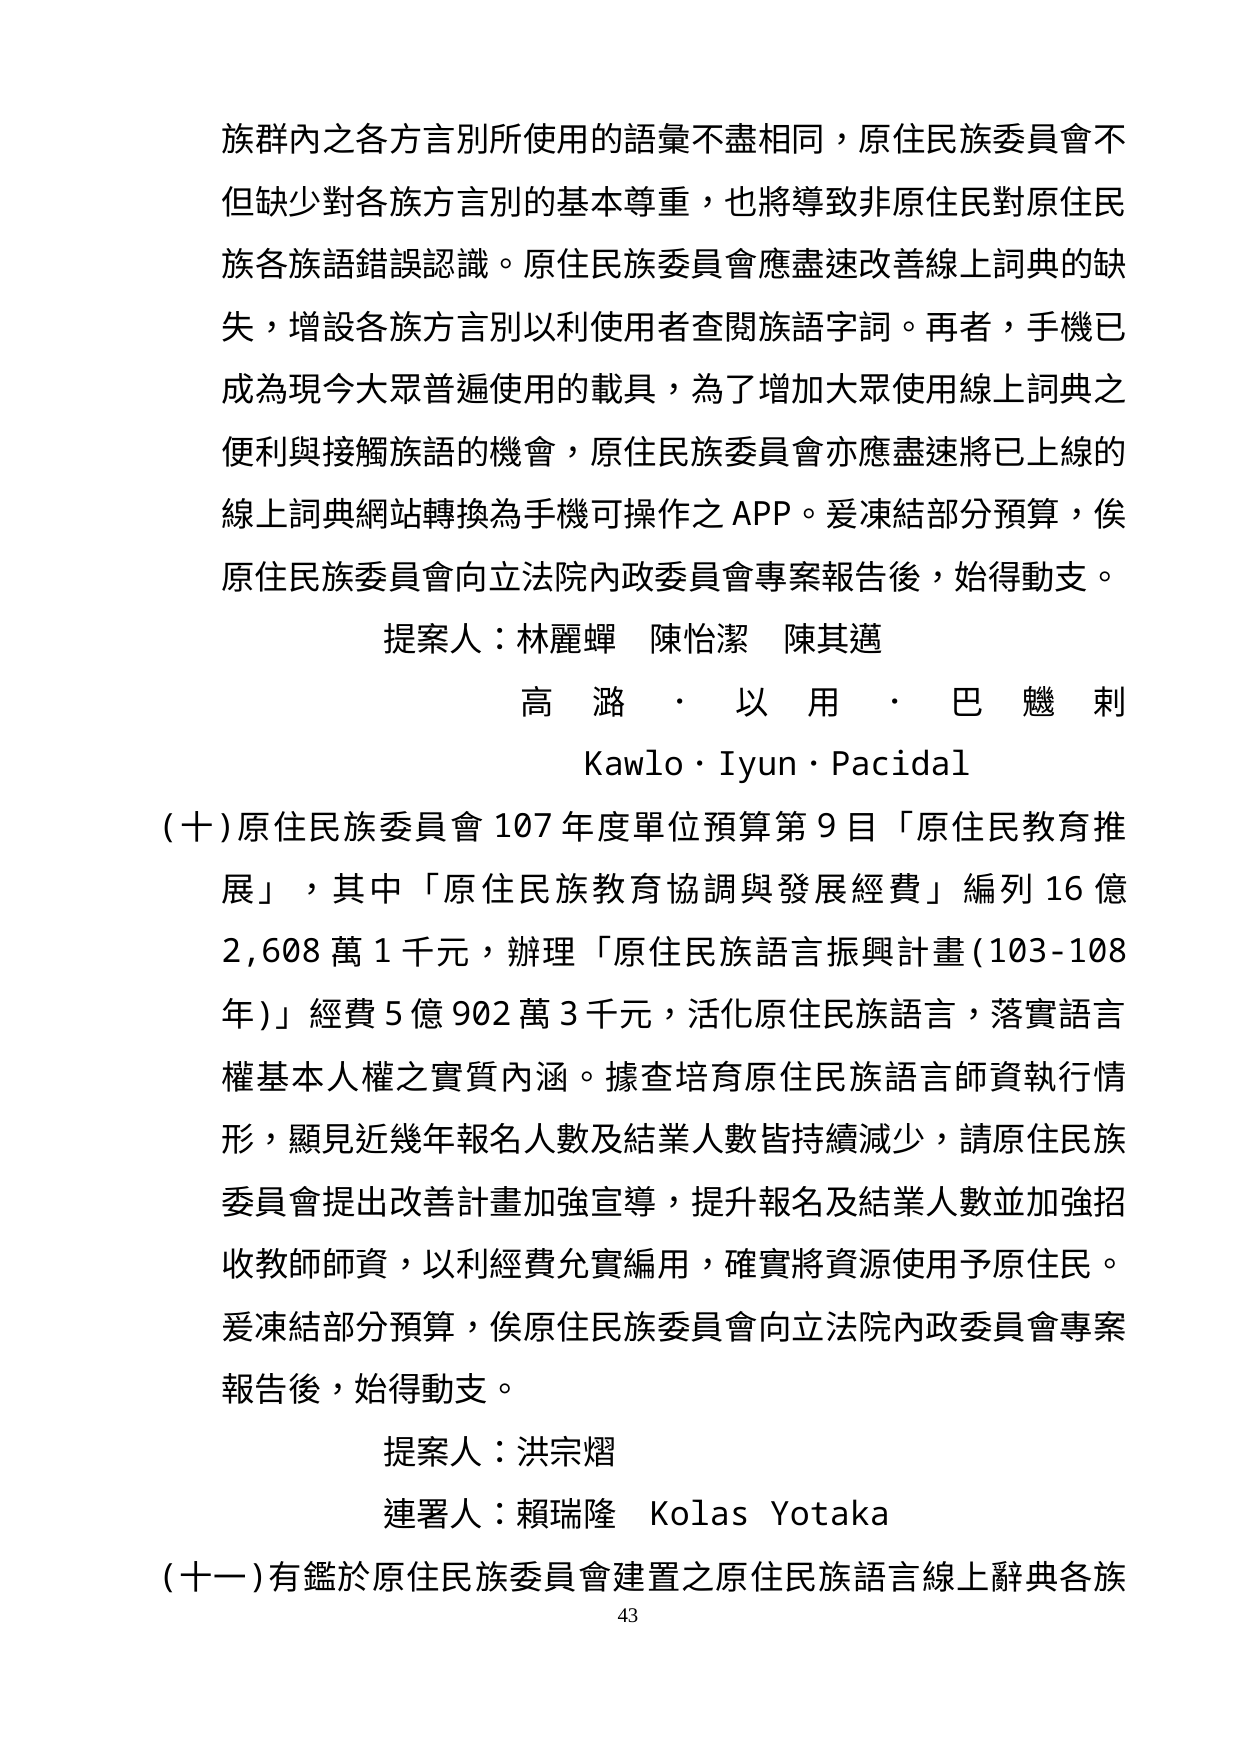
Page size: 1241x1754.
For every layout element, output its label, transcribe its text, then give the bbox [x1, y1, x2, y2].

text 提案人：洪宗熠 [383, 1408, 1127, 1471]
text (十)原住民族委員會107年度單位預算第9目「原住民教育推展」，其中「原住民族教育協調與發展經費」編列16億2,608萬1千元，辦理「原住民族語言振興計畫(103-108年)」經費5億902萬3千元，活化原住民族語言，落實語言權基本人權之實質內涵。據查培育原住民族語言師資執行情形，顯見近幾年報名人數及結業人數皆持續減少，請原住民族委員會提出改善計畫加強宣導，提升報名及結業人數並加強招收教師師資，以利經費允實編用，確實將資源使用予原住民。爰凍結部分預算，俟原住民族委員會向立法院內政委員會專案報告後，始得動支。 [158, 783, 1127, 1408]
text 連署人：賴瑞隆 Kolas Yotaka [383, 1471, 1127, 1533]
text 族群內之各方言別所使用的語彙不盡相同，原住民族委員會不但缺少對各族方言別的基本尊重，也將導致非原住民對原住民族各族語錯誤認識。原住民族委員會應盡速改善線上詞典的缺失，增設各族方言別以利使用者查閱族語字詞。再者，手機已成為現今大眾普遍使用的載具，為了增加大眾使用線上詞典之便利與接觸族語的機會，原住民族委員會亦應盡速將已上線的線上詞典網站轉換為手機可操作之APP。爰凍結部分預算，俟原住民族委員會向立法院內政委員會專案報告後，始得動支。 [158, 96, 1127, 596]
text (十一)有鑑於原住民族委員會建置之原住民族語言線上辭典各族 [158, 1533, 1127, 1596]
text 提案人：林麗蟬 陳怡潔 陳其邁 [383, 596, 1127, 658]
text 高潞．以用．巴魕剌 Kawlo．Iyun．Pacidal [520, 658, 1127, 783]
